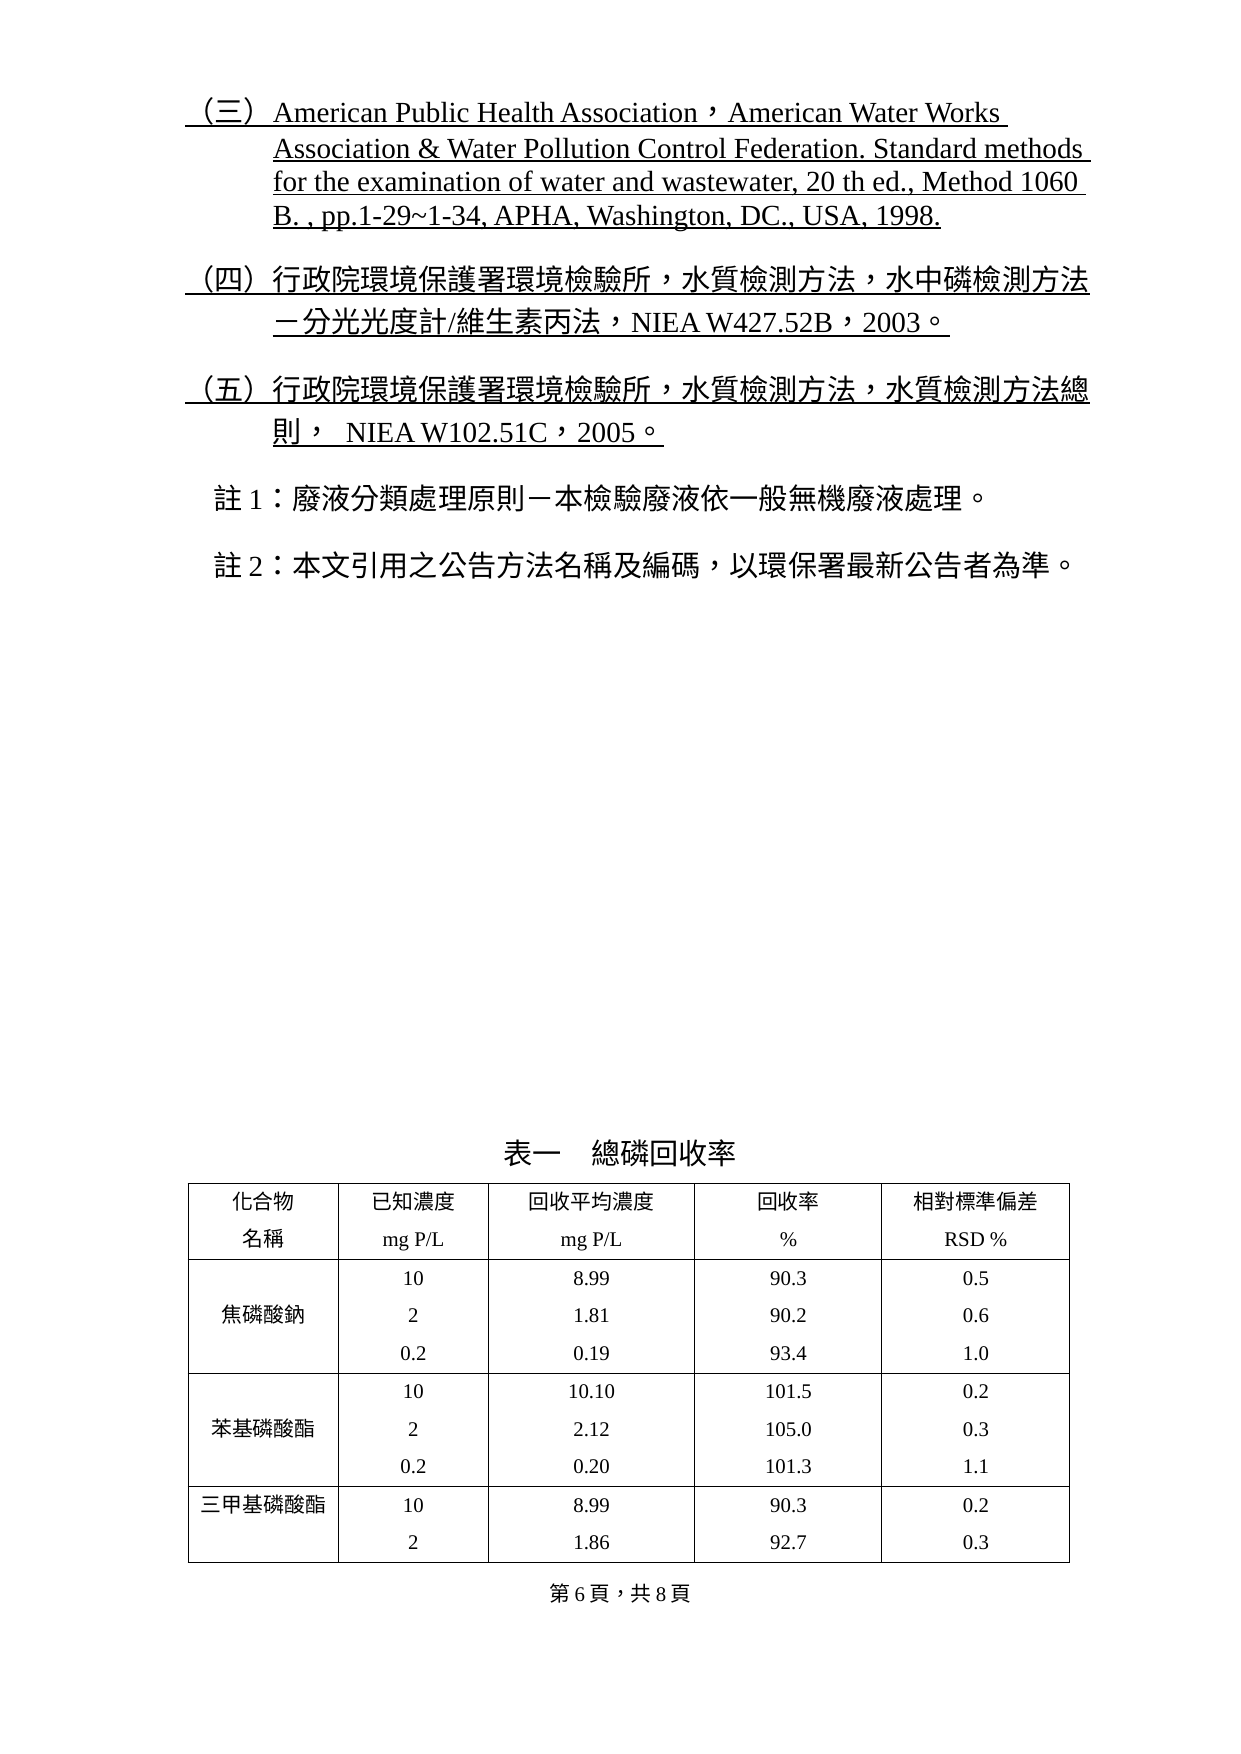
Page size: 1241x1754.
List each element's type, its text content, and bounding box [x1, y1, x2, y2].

table_header 相對標準偏差 RSD % [882, 1184, 1069, 1259]
table_cell 90.3 92.7 [695, 1487, 881, 1562]
table_cell 0.5 0.6 1.0 [882, 1260, 1069, 1373]
table_cell 三甲基磷酸酯 [189, 1487, 338, 1562]
table_cell 8.99 1.81 0.19 [489, 1260, 694, 1373]
text （四）行政院環境保護署環境檢驗所，水質檢測方法，水中磷檢測方法－分光光度計/維生素丙法，NIEA W427.52B，2003。 [185, 257, 1092, 341]
text （三）American Public Health Association，American Water Works Association & Water Pollution Control Federation. Standard methods for the examination of water and wastewater, 20 th ed., Method 1060 B. , pp.1-29~1-34, APHA, Washington, DC., USA, 1998. [185, 89, 1092, 232]
table_cell 苯基磷酸酯 [189, 1374, 338, 1486]
table_cell 10 2 [339, 1487, 488, 1562]
table_cell 101.5 105.0 101.3 [695, 1374, 881, 1486]
table_cell 0.2 0.3 1.1 [882, 1374, 1069, 1486]
table_header 化合物 名稱 [189, 1184, 338, 1259]
table_cell 8.99 1.86 [489, 1487, 694, 1562]
table_cell 90.3 90.2 93.4 [695, 1260, 881, 1373]
table_cell 10.10 2.12 0.20 [489, 1374, 694, 1486]
text 註2：本文引用之公告方法名稱及編碼，以環保署最新公告者為準。 [148, 543, 1092, 585]
table_header 已知濃度 mg P/L [339, 1184, 488, 1259]
table_cell 10 2 0.2 [339, 1374, 488, 1486]
text 表一 總磷回收率 [148, 1130, 1092, 1173]
table_cell 焦磷酸鈉 [189, 1260, 338, 1373]
table_cell 0.2 0.3 [882, 1487, 1069, 1562]
table_header 回收平均濃度 mg P/L [489, 1184, 694, 1259]
text 註1：廢液分類處理原則－本檢驗廢液依一般無機廢液處理。 [148, 476, 1092, 518]
table_header 回收率 % [695, 1184, 881, 1259]
text （五）行政院環境保護署環境檢驗所，水質檢測方法，水質檢測方法總則， NIEA W102.51C，2005。 [185, 366, 1092, 451]
table_cell 10 2 0.2 [339, 1260, 488, 1373]
